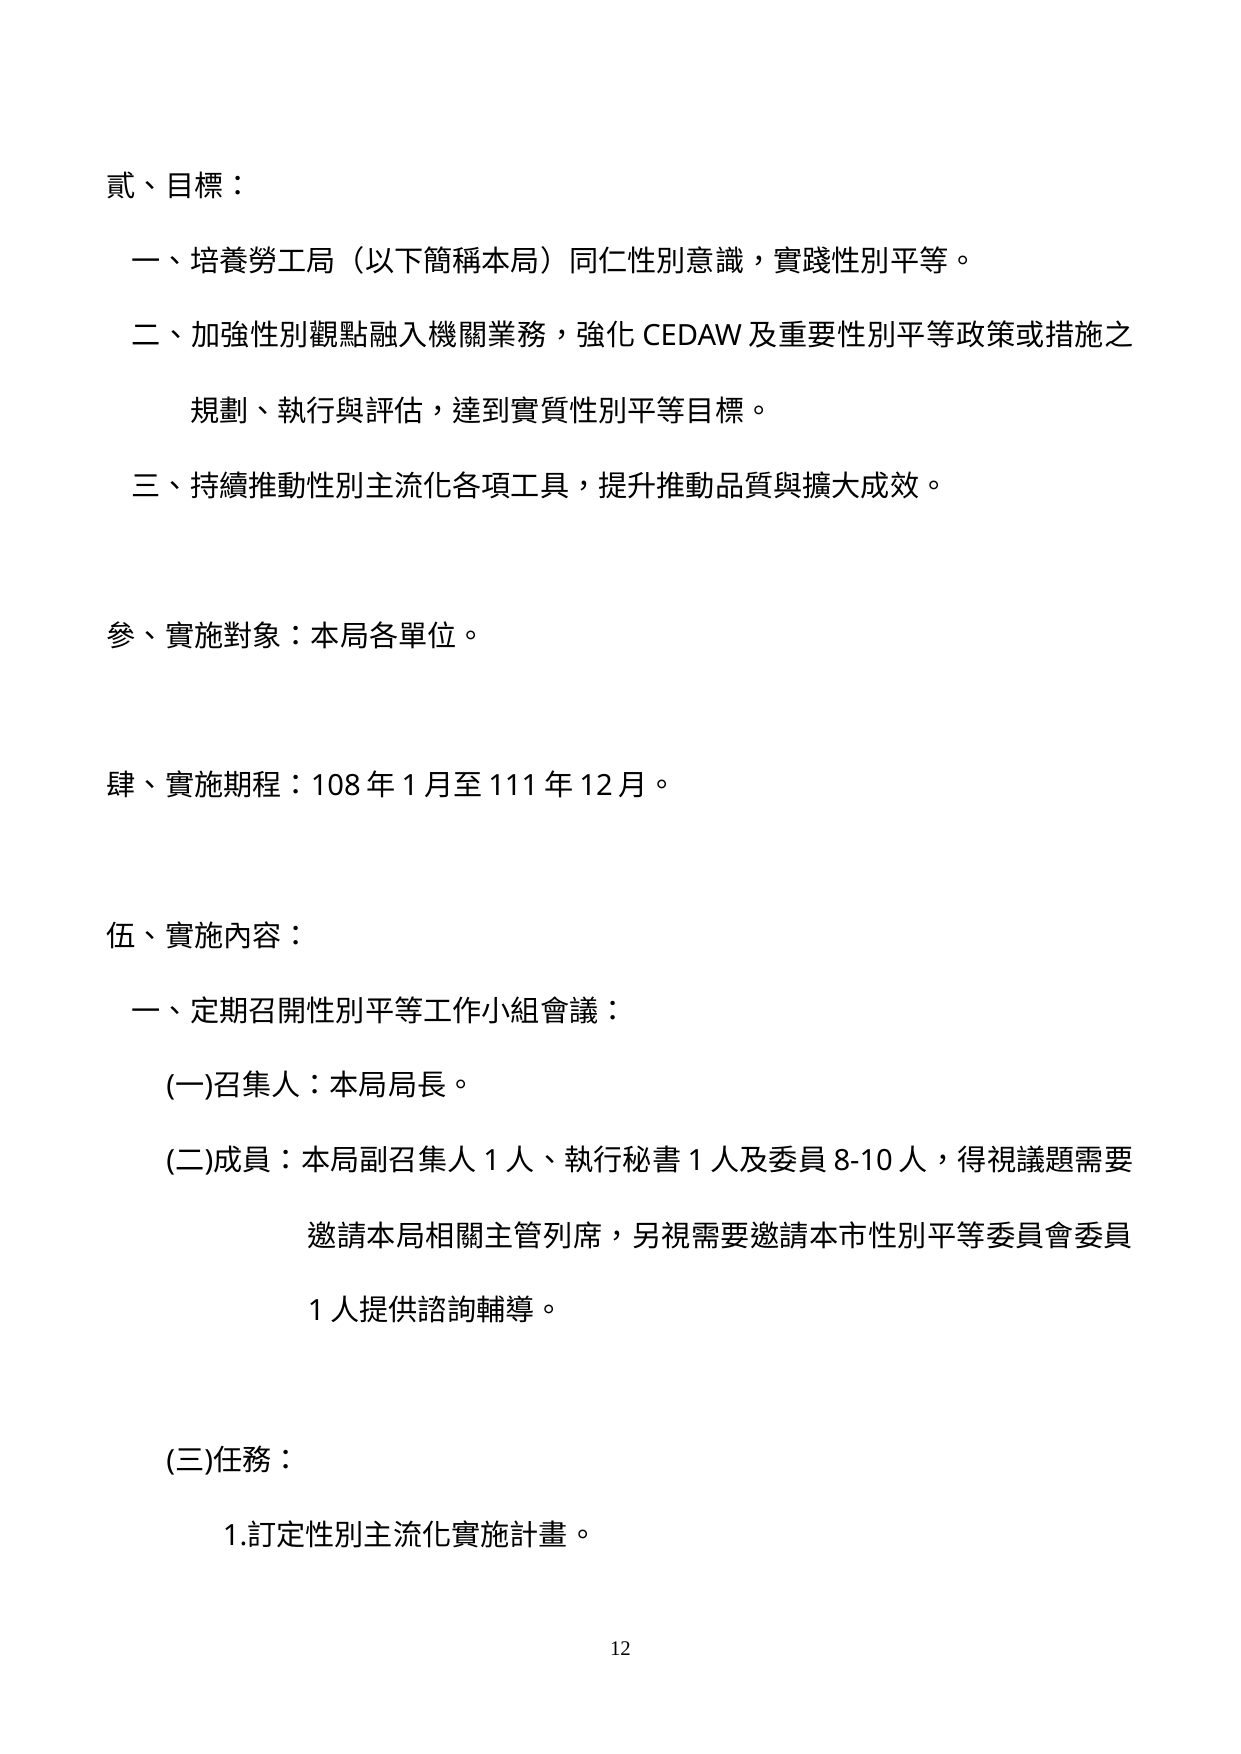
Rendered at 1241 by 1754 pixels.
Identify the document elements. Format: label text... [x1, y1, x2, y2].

text (二)成員：本局副召集人1人、執行秘書1人及委員8-10人，得視議題需要邀請本局相關主管列席，另視需要邀請本市性別平等委員會委員1人提供諮詢輔導。 [166, 1121, 1134, 1346]
text 1.訂定性別主流化實施計畫。 [223, 1496, 1134, 1571]
text 貳、目標： [106, 146, 1134, 221]
text 肆、實施期程：108年1月至111年12月。 [106, 746, 1134, 821]
text 參、實施對象：本局各單位。 [106, 596, 1134, 671]
text (三)任務： [166, 1421, 1134, 1496]
text 伍、實施內容： [106, 896, 1134, 971]
text 二、加強性別觀點融入機關業務，強化CEDAW及重要性別平等政策或措施之規劃、執行與評估，達到實質性別平等目標。 [131, 296, 1134, 446]
text 一、定期召開性別平等工作小組會議： [131, 971, 1134, 1046]
text (一)召集人：本局局長。 [166, 1046, 1134, 1121]
text 一、培養勞工局（以下簡稱本局）同仁性別意識，實踐性別平等。 [131, 221, 1134, 296]
text 三、持續推動性別主流化各項工具，提升推動品質與擴大成效。 [131, 446, 1134, 521]
